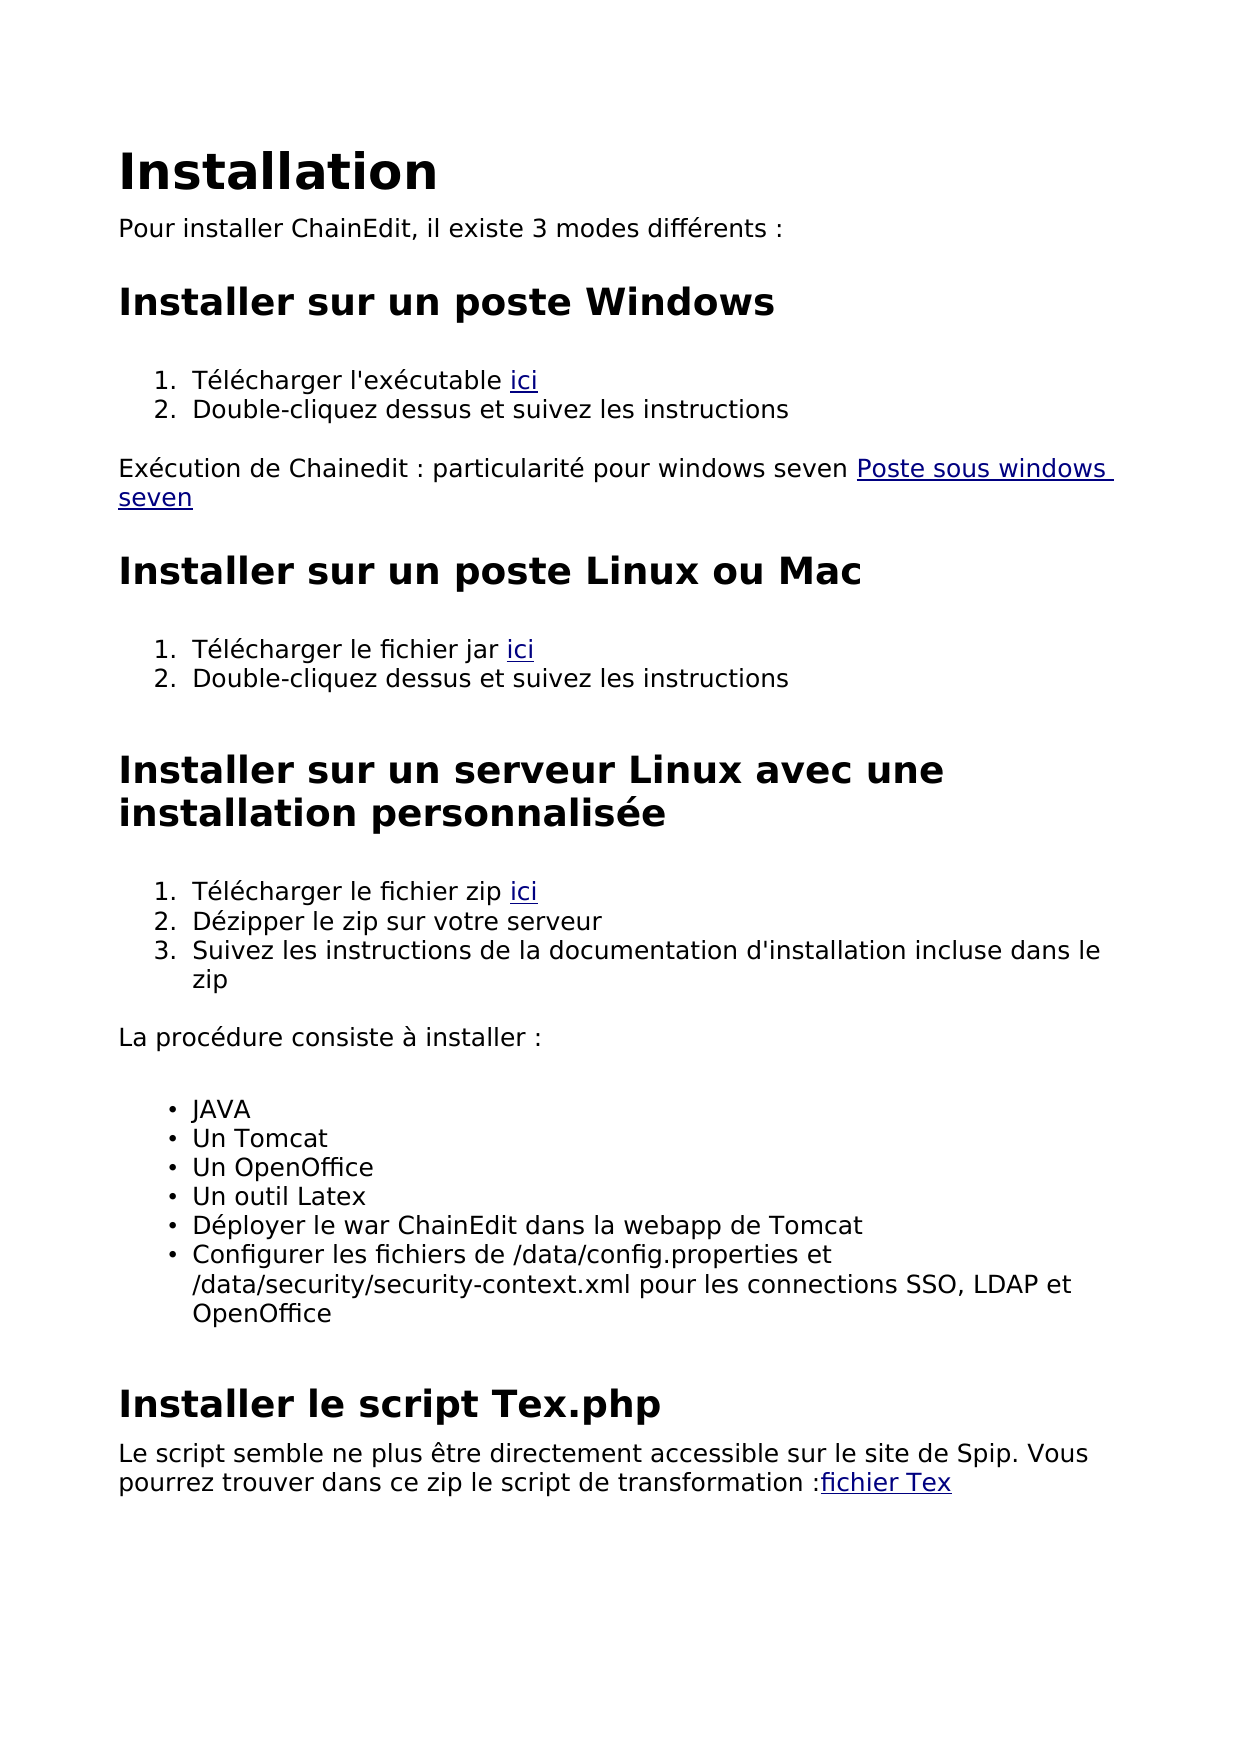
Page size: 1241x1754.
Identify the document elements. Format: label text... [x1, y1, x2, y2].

list Double-cliquez dessus et suivez les instructions [177, 395, 1122, 424]
subtitle Installer sur un poste Linux ou Mac [118, 550, 1122, 593]
subtitle Installer sur un poste Windows [118, 281, 1122, 324]
list Télécharger l'exécutable ici [177, 366, 1122, 395]
subtitle Installer le script Tex.php [118, 1383, 1122, 1426]
subtitle Installation [118, 143, 1122, 201]
list Dézipper le zip sur votre serveur [177, 907, 1122, 936]
list Télécharger le fichier zip ici [177, 877, 1122, 907]
text Le script semble ne plus être directement accessible sur le site de Spip. Vous pourrez trouver dans ce zip le script de transformation :fichier Tex [118, 1439, 1122, 1497]
list Configurer les fichiers de /data/config.properties et /data/security/security-context.xml pour les connections SSO, LDAP et OpenOffice [177, 1241, 1122, 1328]
text Exécution de Chainedit : particularité pour windows seven Poste sous windows seven [118, 454, 1122, 512]
subtitle Installer sur un serveur Linux avec une installation personnalisée [118, 748, 1122, 836]
list Déployer le war ChainEdit dans la webapp de Tomcat [177, 1211, 1122, 1241]
text La procédure consiste à installer : [118, 1024, 1122, 1053]
list Un outil Latex [177, 1182, 1122, 1211]
list Suivez les instructions de la documentation d'installation incluse dans le zip [177, 936, 1122, 994]
list Double-cliquez dessus et suivez les instructions [177, 664, 1122, 694]
text Pour installer ChainEdit, il existe 3 modes différents : [118, 214, 1122, 243]
list Un OpenOffice [177, 1153, 1122, 1182]
list Télécharger le fichier jar ici [177, 635, 1122, 664]
list Un Tomcat [177, 1124, 1122, 1153]
list JAVA [177, 1095, 1122, 1124]
